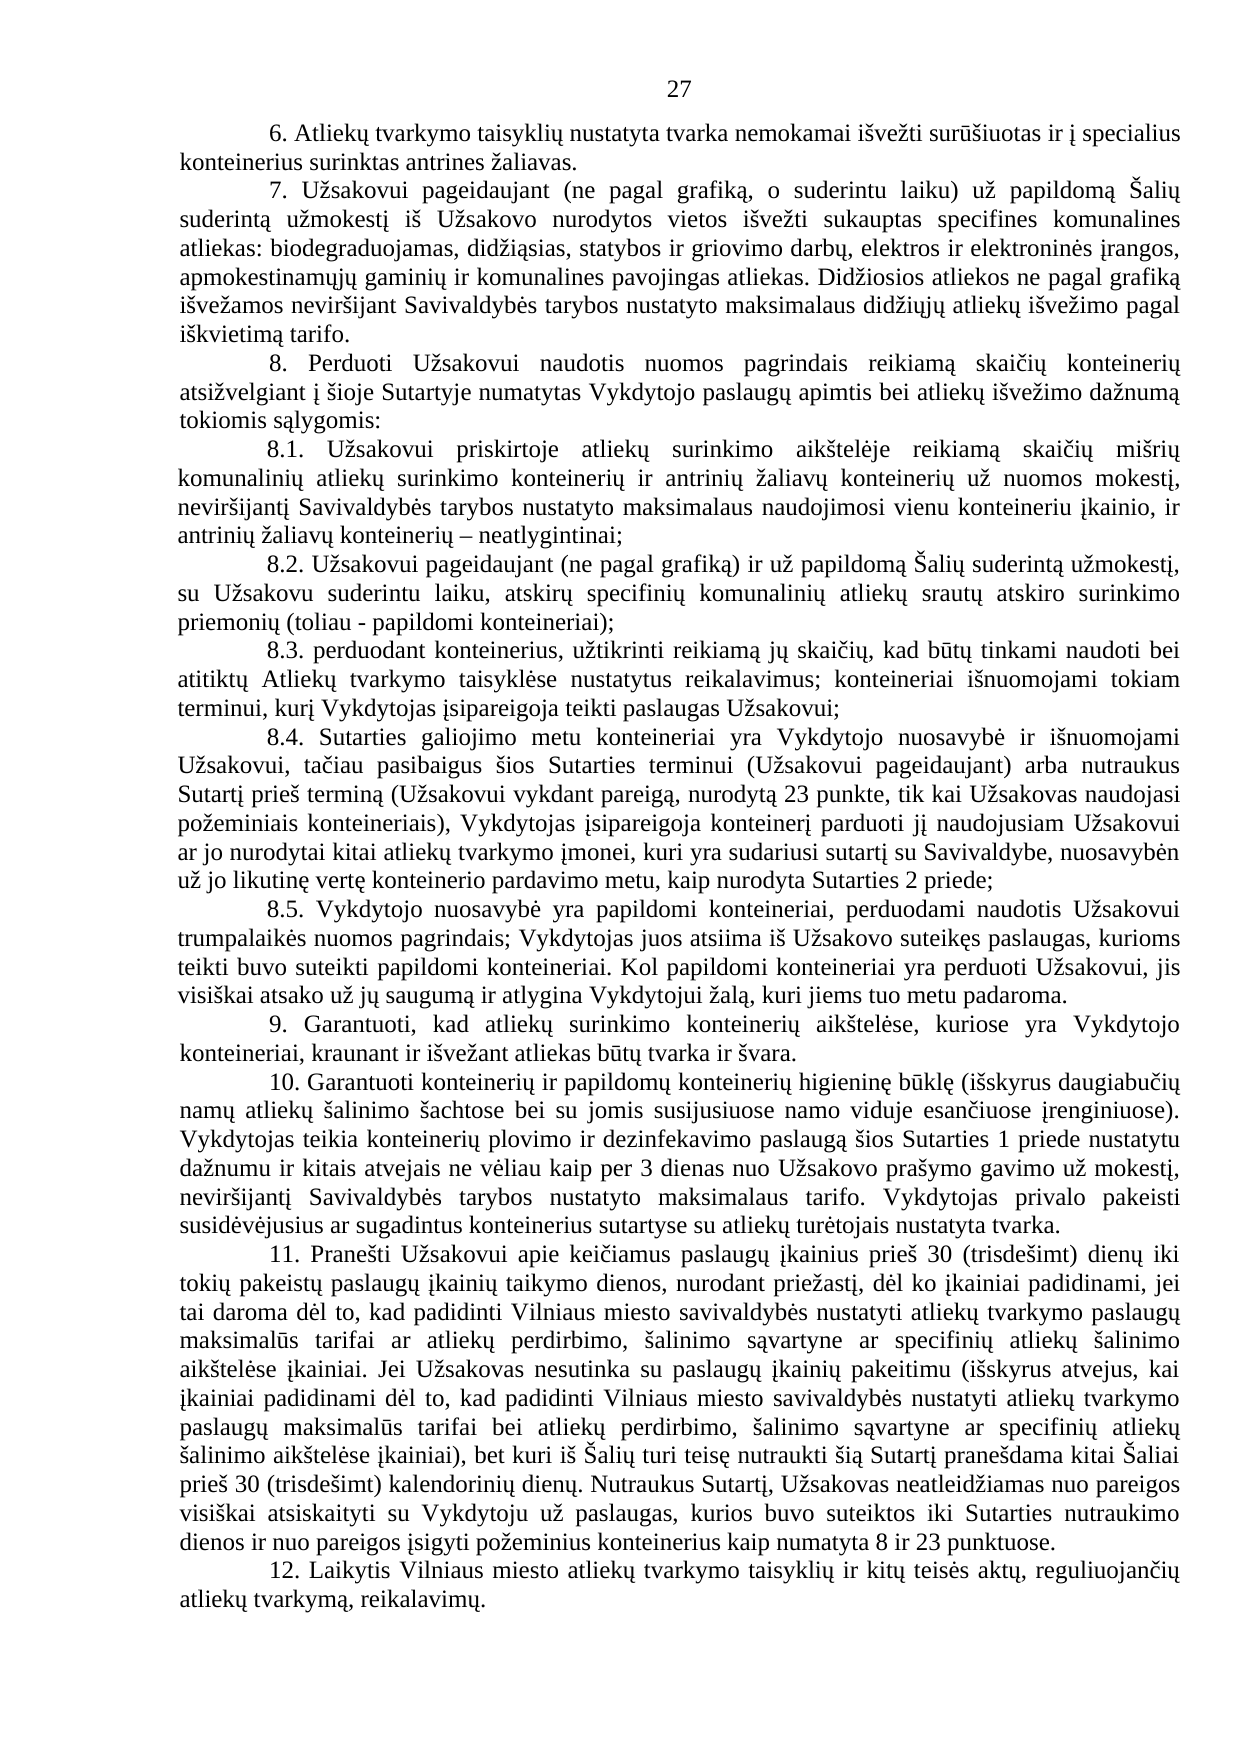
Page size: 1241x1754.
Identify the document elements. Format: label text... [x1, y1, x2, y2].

text 9. Garantuoti, kad atliekų surinkimo konteinerių aikštelėse, kuriose yra Vykdytojo konteineriai, kraunant ir išvežant atliekas būtų tvarka ir švara. [179, 1009, 1181, 1067]
text 6. Atliekų tvarkymo taisyklių nustatyta tvarka nemokamai išvežti surūšiuotas ir į specialius konteinerius surinktas antrines žaliavas. [179, 118, 1181, 176]
text 8.2. Užsakovui pageidaujant (ne pagal grafiką) ir už papildomą Šalių suderintą užmokestį, su Užsakovu suderintu laiku, atskirų specifinių komunalinių atliekų srautų atskiro surinkimo priemonių (toliau - papildomi konteineriai); [177, 549, 1181, 636]
text 10. Garantuoti konteinerių ir papildomų konteinerių higieninę būklę (išskyrus daugiabučių namų atliekų šalinimo šachtose bei su jomis susijusiuose namo viduje esančiuose įrenginiuose). Vykdytojas teikia konteinerių plovimo ir dezinfekavimo paslaugą šios Sutarties 1 priede nustatytu dažnumu ir kitais atvejais ne vėliau kaip per 3 dienas nuo Užsakovo prašymo gavimo už mokestį, neviršijantį Savivaldybės tarybos nustatyto maksimalaus tarifo. Vykdytojas privalo pakeisti susidėvėjusius ar sugadintus konteinerius sutartyse su atliekų turėtojais nustatyta tvarka. [179, 1067, 1181, 1239]
text 8.5. Vykdytojo nuosavybė yra papildomi konteineriai, perduodami naudotis Užsakovui trumpalaikės nuomos pagrindais; Vykdytojas juos atsiima iš Užsakovo suteikęs paslaugas, kurioms teikti buvo suteikti papildomi konteineriai. Kol papildomi konteineriai yra perduoti Užsakovui, jis visiškai atsako už jų saugumą ir atlygina Vykdytojui žalą, kuri jiems tuo metu padaroma. [177, 894, 1181, 1009]
text 8.1. Užsakovui priskirtoje atliekų surinkimo aikštelėje reikiamą skaičių mišrių komunalinių atliekų surinkimo konteinerių ir antrinių žaliavų konteinerių už nuomos mokestį, neviršijantį Savivaldybės tarybos nustatyto maksimalaus naudojimosi vienu konteineriu įkainio, ir antrinių žaliavų konteinerių – neatlygintinai; [177, 434, 1181, 549]
text 11. Pranešti Užsakovui apie keičiamus paslaugų įkainius prieš 30 (trisdešimt) dienų iki tokių pakeistų paslaugų įkainių taikymo dienos, nurodant priežastį, dėl ko įkainiai padidinami, jei tai daroma dėl to, kad padidinti Vilniaus miesto savivaldybės nustatyti atliekų tvarkymo paslaugų maksimalūs tarifai ar atliekų perdirbimo, šalinimo sąvartyne ar specifinių atliekų šalinimo aikštelėse įkainiai. Jei Užsakovas nesutinka su paslaugų įkainių pakeitimu (išskyrus atvejus, kai įkainiai padidinami dėl to, kad padidinti Vilniaus miesto savivaldybės nustatyti atliekų tvarkymo paslaugų maksimalūs tarifai bei atliekų perdirbimo, šalinimo sąvartyne ar specifinių atliekų šalinimo aikštelėse įkainiai), bet kuri iš Šalių turi teisę nutraukti šią Sutartį pranešdama kitai Šaliai prieš 30 (trisdešimt) kalendorinių dienų. Nutraukus Sutartį, Užsakovas neatleidžiamas nuo pareigos visiškai atsiskaityti su Vykdytoju už paslaugas, kurios buvo suteiktos iki Sutarties nutraukimo dienos ir nuo pareigos įsigyti požeminius konteinerius kaip numatyta 8 ir 23 punktuose. [179, 1239, 1181, 1556]
text 7. Užsakovui pageidaujant (ne pagal grafiką, o suderintu laiku) už papildomą Šalių suderintą užmokestį iš Užsakovo nurodytos vietos išvežti sukauptas specifines komunalines atliekas: biodegraduojamas, didžiąsias, statybos ir griovimo darbų, elektros ir elektroninės įrangos, apmokestinamųjų gaminių ir komunalines pavojingas atliekas. Didžiosios atliekos ne pagal grafiką išvežamos neviršijant Savivaldybės tarybos nustatyto maksimalaus didžiųjų atliekų išvežimo pagal iškvietimą tarifo. [179, 176, 1181, 348]
text 8.3. perduodant konteinerius, užtikrinti reikiamą jų skaičių, kad būtų tinkami naudoti bei atitiktų Atliekų tvarkymo taisyklėse nustatytus reikalavimus; konteineriai išnuomojami tokiam terminui, kurį Vykdytojas įsipareigoja teikti paslaugas Užsakovui; [177, 636, 1181, 722]
text 12. Laikytis Vilniaus miesto atliekų tvarkymo taisyklių ir kitų teisės aktų, reguliuojančių atliekų tvarkymą, reikalavimų. [179, 1556, 1181, 1613]
text 8. Perduoti Užsakovui naudotis nuomos pagrindais reikiamą skaičių konteinerių atsižvelgiant į šioje Sutartyje numatytas Vykdytojo paslaugų apimtis bei atliekų išvežimo dažnumą tokiomis sąlygomis: [179, 348, 1181, 434]
text 8.4. Sutarties galiojimo metu konteineriai yra Vykdytojo nuosavybė ir išnuomojami Užsakovui, tačiau pasibaigus šios Sutarties terminui (Užsakovui pageidaujant) arba nutraukus Sutartį prieš terminą (Užsakovui vykdant pareigą, nurodytą 23 punkte, tik kai Užsakovas naudojasi požeminiais konteineriais), Vykdytojas įsipareigoja konteinerį parduoti jį naudojusiam Užsakovui ar jo nurodytai kitai atliekų tvarkymo įmonei, kuri yra sudariusi sutartį su Savivaldybe, nuosavybėn už jo likutinę vertę konteinerio pardavimo metu, kaip nurodyta Sutarties 2 priede; [177, 722, 1181, 894]
